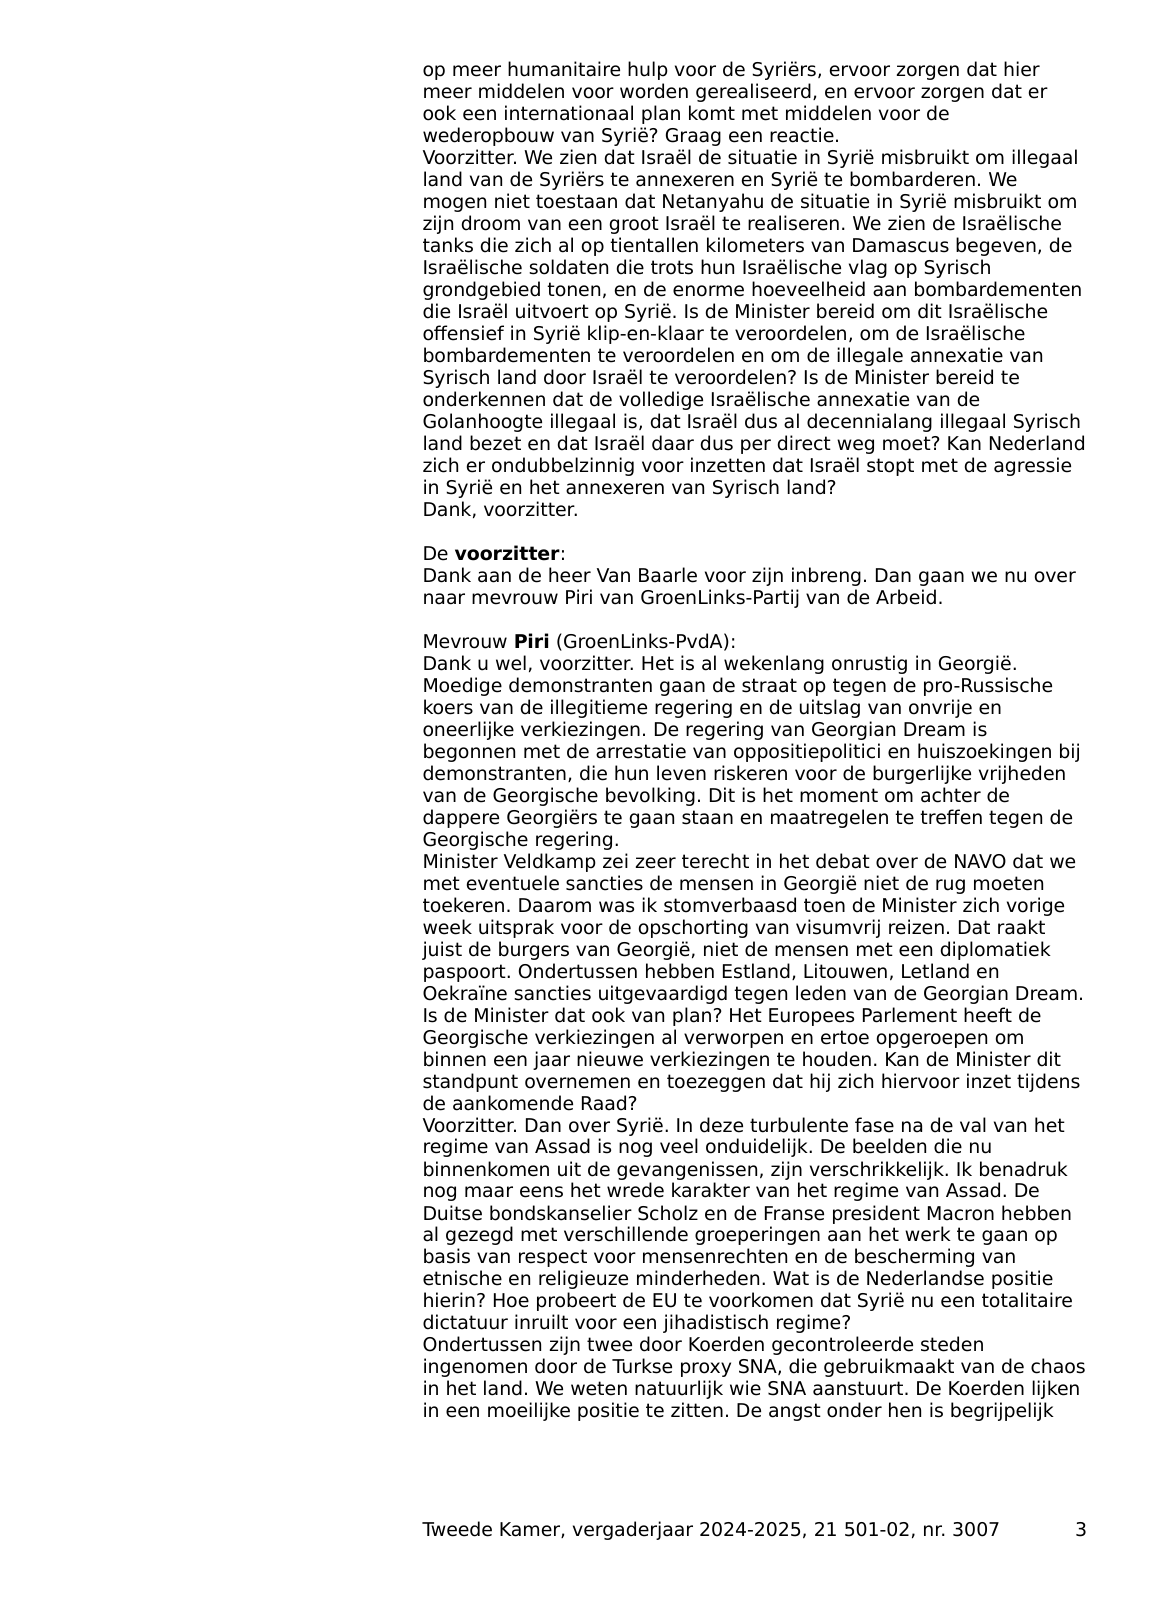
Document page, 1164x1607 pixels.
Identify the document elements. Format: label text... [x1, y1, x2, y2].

text Ondertussen zijn twee door Koerden gecontroleerde steden ingenomen door de Turkse proxy SNA, die gebruikmaakt van de chaos in het land. We weten natuurlijk wie SNA aanstuurt. De Koerden lijken in een moeilijke positie te zitten. De angst onder hen is begrijpelijk [422, 1334, 1087, 1422]
text Minister Veldkamp zei zeer terecht in het debat over de NAVO dat we met eventuele sancties de mensen in Georgië niet de rug moeten toekeren. Daarom was ik stomverbaasd toen de Minister zich vorige week uitsprak voor de opschorting van visumvrij reizen. Dat raakt juist de burgers van Georgië, niet de mensen met een diplomatiek paspoort. Ondertussen hebben Estland, Litouwen, Letland en Oekraïne sancties uitgevaardigd tegen leden van de Georgian Dream. Is de Minister dat ook van plan? Het Europees Parlement heeft de Georgische verkiezingen al verworpen en ertoe opgeroepen om binnen een jaar nieuwe verkiezingen te houden. Kan de Minister dit standpunt overnemen en toezeggen dat hij zich hiervoor inzet tijdens de aankomende Raad? [422, 851, 1087, 1114]
text Voorzitter. Dan over Syrië. In deze turbulente fase na de val van het regime van Assad is nog veel onduidelijk. De beelden die nu binnenkomen uit de gevangenissen, zijn verschrikkelijk. Ik benadruk nog maar eens het wrede karakter van het regime van Assad. De Duitse bondskanselier Scholz en de Franse president Macron hebben al gezegd met verschillende groeperingen aan het werk te gaan op basis van respect voor mensenrechten en de bescherming van etnische en religieuze minderheden. Wat is de Nederlandse positie hierin? Hoe probeert de EU te voorkomen dat Syrië nu een totalitaire dictatuur inruilt voor een jihadistisch regime? [422, 1114, 1087, 1334]
text op meer humanitaire hulp voor de Syriërs, ervoor zorgen dat hier meer middelen voor worden gerealiseerd, en ervoor zorgen dat er ook een internationaal plan komt met middelen voor de wederopbouw van Syrië? Graag een reactie. [422, 59, 1087, 147]
text Mevrouw Piri (GroenLinks-PvdA): [422, 631, 1087, 653]
text Dank, voorzitter. [422, 499, 1087, 521]
text Voorzitter. We zien dat Israël de situatie in Syrië misbruikt om illegaal land van de Syriërs te annexeren en Syrië te bombarderen. We mogen niet toestaan dat Netanyahu de situatie in Syrië misbruikt om zijn droom van een groot Israël te realiseren. We zien de Israëlische tanks die zich al op tientallen kilometers van Damascus begeven, de Israëlische soldaten die trots hun Israëlische vlag op Syrisch grondgebied tonen, en de enorme hoeveelheid aan bombardementen die Israël uitvoert op Syrië. Is de Minister bereid om dit Israëlische offensief in Syrië klip-en-klaar te veroordelen, om de Israëlische bombardementen te veroordelen en om de illegale annexatie van Syrisch land door Israël te veroordelen? Is de Minister bereid te onderkennen dat de volledige Israëlische annexatie van de Golanhoogte illegaal is, dat Israël dus al decennialang illegaal Syrisch land bezet en dat Israël daar dus per direct weg moet? Kan Nederland zich er ondubbelzinnig voor inzetten dat Israël stopt met de agressie in Syrië en het annexeren van Syrisch land? [422, 147, 1087, 499]
text De voorzitter: [422, 543, 1087, 565]
text Dank u wel, voorzitter. Het is al wekenlang onrustig in Georgië. Moedige demonstranten gaan de straat op tegen de pro-Russische koers van de illegitieme regering en de uitslag van onvrije en oneerlijke verkiezingen. De regering van Georgian Dream is begonnen met de arrestatie van oppositiepolitici en huiszoekingen bij demonstranten, die hun leven riskeren voor de burgerlijke vrijheden van de Georgische bevolking. Dit is het moment om achter de dappere Georgiërs te gaan staan en maatregelen te treffen tegen de Georgische regering. [422, 653, 1087, 851]
text Dank aan de heer Van Baarle voor zijn inbreng. Dan gaan we nu over naar mevrouw Piri van GroenLinks-Partij van de Arbeid. [422, 565, 1087, 609]
